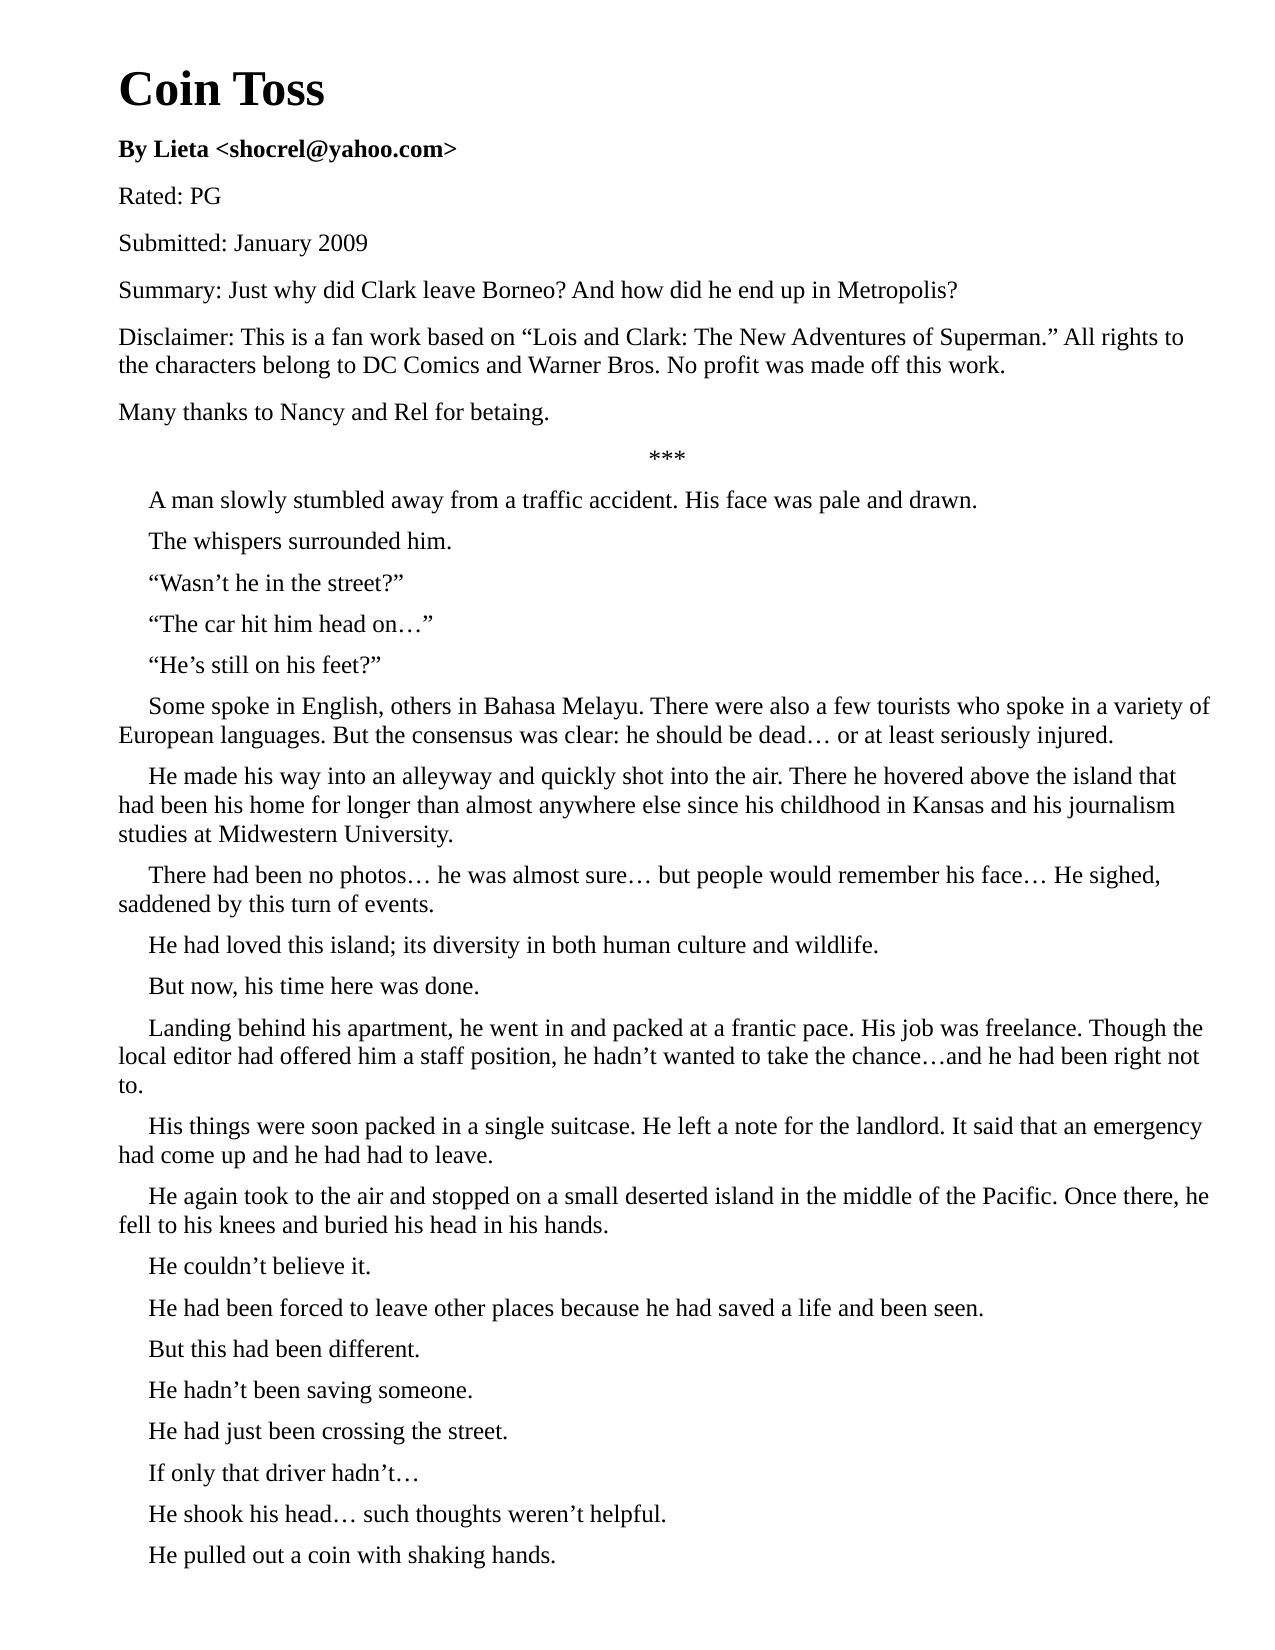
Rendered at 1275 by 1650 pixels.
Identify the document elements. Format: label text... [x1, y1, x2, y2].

text He had loved this island; its diversity in both human culture and wildlife. [118, 930, 1216, 959]
text He pulled out a coin with shaking hands. [118, 1540, 1216, 1569]
text He had been forced to leave other places because he had saved a life and been seen. [118, 1293, 1216, 1321]
text But this had been different. [118, 1334, 1216, 1363]
text He shook his head… such thoughts weren’t helpful. [118, 1499, 1216, 1528]
text His things were soon packed in a single suitcase. He left a note for the landlord. It said that an emergency had come up and he had had to leave. [118, 1111, 1216, 1169]
text “He’s still on his feet?” [118, 650, 1216, 679]
text He again took to the air and stopped on a small deserted island in the middle of the Pacific. Once there, he fell to his knees and buried his head in his hands. [118, 1181, 1216, 1239]
text “Wasn’t he in the street?” [118, 568, 1216, 596]
subtitle Coin Toss [118, 59, 1216, 117]
text “The car hit him head on…” [118, 609, 1216, 638]
text There had been no photos… he was almost sure… but people would remember his face… He sighed, saddened by this turn of events. [118, 860, 1216, 918]
text The whispers surrounded him. [118, 526, 1216, 555]
text *** [118, 444, 1216, 473]
text Rated: PG [118, 181, 1216, 210]
text Submitted: January 2009 [118, 228, 1216, 257]
text Summary: Just why did Clark leave Borneo? And how did he end up in Metropolis? [118, 275, 1216, 304]
text If only that driver hadn’t… [118, 1458, 1216, 1486]
text Some spoke in English, others in Bahasa Melayu. There were also a few tourists who spoke in a variety of European languages. But the consensus was clear: he should be dead… or at least seriously injured. [118, 691, 1216, 749]
text Many thanks to Nancy and Rel for betaing. [118, 397, 1216, 426]
text But now, his time here was done. [118, 971, 1216, 1000]
text By Lieta <shocrel@yahoo.com> [118, 134, 1216, 163]
text He hadn’t been saving someone. [118, 1375, 1216, 1404]
text He made his way into an alleyway and quickly shot into the air. There he hovered above the island that had been his home for longer than almost anywhere else since his childhood in Kansas and his journalism studies at Midwestern University. [118, 761, 1216, 848]
text Disclaimer: This is a fan work based on “Lois and Clark: The New Adventures of Superman.” All rights to the characters belong to DC Comics and Warner Bros. No profit was made off this work. [118, 322, 1216, 379]
text Landing behind his apartment, he went in and packed at a frantic pace. His job was freelance. Though the local editor had offered him a staff position, he hadn’t wanted to take the chance…and he had been right not to. [118, 1013, 1216, 1099]
text A man slowly stumbled away from a traffic accident. His face was pale and drawn. [118, 485, 1216, 514]
text He had just been crossing the street. [118, 1416, 1216, 1445]
text He couldn’t believe it. [118, 1251, 1216, 1280]
